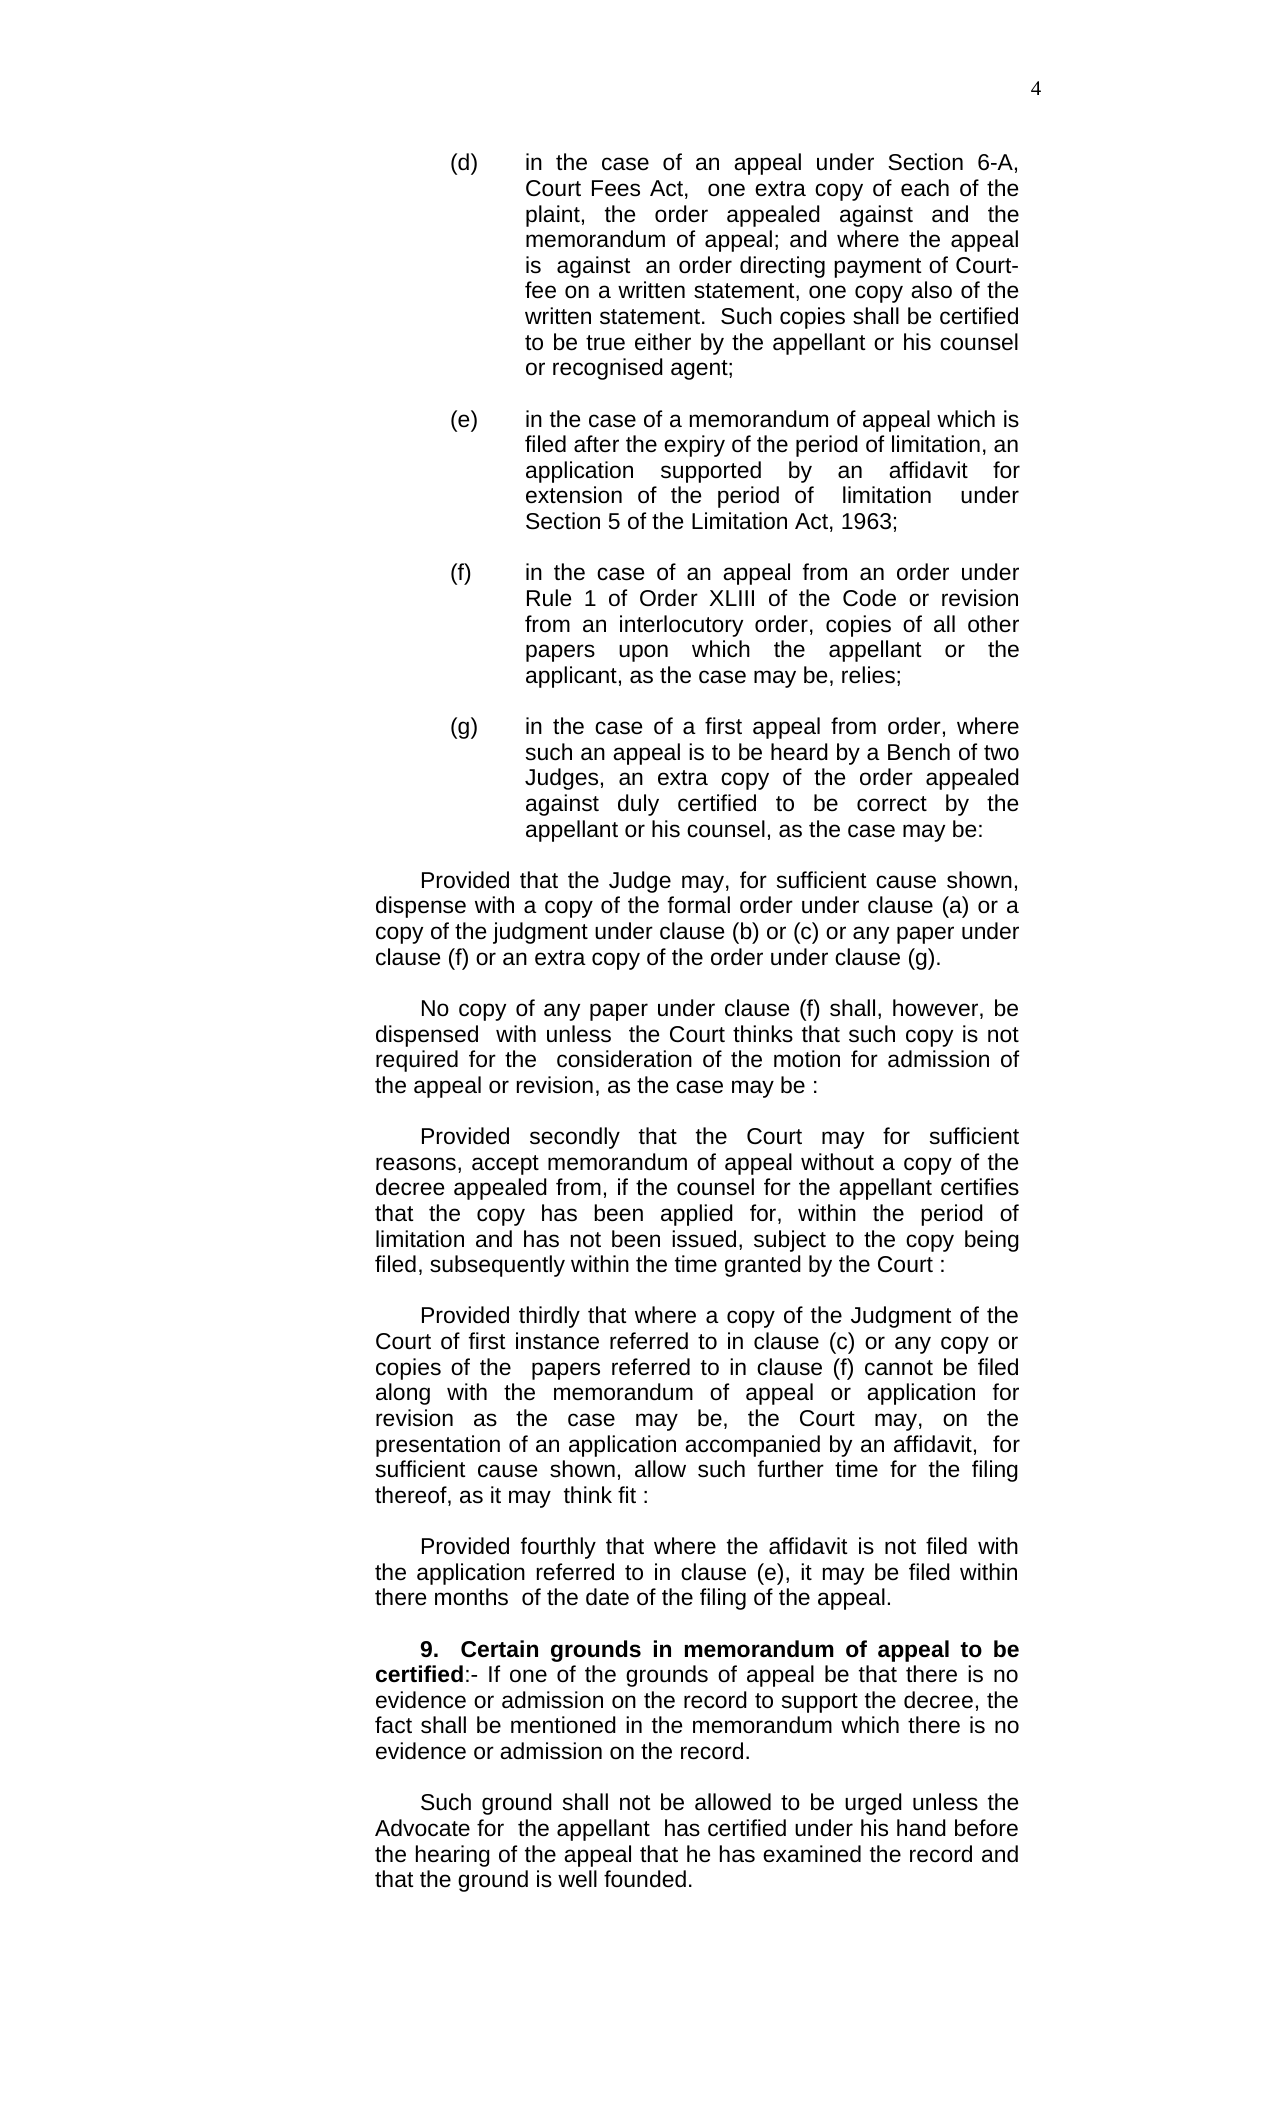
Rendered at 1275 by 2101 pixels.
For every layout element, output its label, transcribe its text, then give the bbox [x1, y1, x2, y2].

text (d) in the case of an appeal under Section 6-A, Court Fees Act, one extra copy of each of the plaint, the order appealed against and the memorandum of appeal; and where the appeal is against an order directing payment of Court-fee on a written statement, one copy also of the written statement. Such copies shall be certified to be true either by the appellant or his counsel or recognised agent; [450, 150, 1020, 381]
text Provided that the Judge may, for sufficient cause shown, dispense with a copy of the formal order under clause (a) or a copy of the judgment under clause (b) or (c) or any paper under clause (f) or an extra copy of the order under clause (g). [375, 867, 1020, 970]
text Provided fourthly that where the affidavit is not filed with the application referred to in clause (e), it may be filed within there months of the date of the filing of the appeal. [375, 1534, 1020, 1611]
text (e) in the case of a memorandum of appeal which is filed after the expiry of the period of limitation, an application supported by an affidavit for extension of the period of limitation under Section 5 of the Limitation Act, 1963; [450, 406, 1020, 534]
text Provided thirdly that where a copy of the Judgment of the Court of first instance referred to in clause (c) or any copy or copies of the papers referred to in clause (f) cannot be filed along with the memorandum of appeal or application for revision as the case may be, the Court may, on the presentation of an application accompanied by an affidavit, for sufficient cause shown, allow such further time for the filing thereof, as it may think fit : [375, 1303, 1020, 1508]
text 9. Certain grounds in memorandum of appeal to be certified:- If one of the grounds of appeal be that there is no evidence or admission on the record to support the decree, the fact shall be mentioned in the memorandum which there is no evidence or admission on the record. [375, 1636, 1020, 1764]
text (g) in the case of a first appeal from order, where such an appeal is to be heard by a Bench of two Judges, an extra copy of the order appealed against duly certified to be correct by the appellant or his counsel, as the case may be: [450, 714, 1020, 842]
text No copy of any paper under clause (f) shall, however, be dispensed with unless the Court thinks that such copy is not required for the consideration of the motion for admission of the appeal or revision, as the case may be : [375, 996, 1020, 1098]
text (f) in the case of an appeal from an order under Rule 1 of Order XLIII of the Code or revision from an interlocutory order, copies of all other papers upon which the appellant or the applicant, as the case may be, relies; [450, 560, 1020, 688]
text Such ground shall not be allowed to be urged unless the Advocate for the appellant has certified under his hand before the hearing of the appeal that he has examined the record and that the ground is well founded. [375, 1790, 1020, 1892]
text Provided secondly that the Court may for sufficient reasons, accept memorandum of appeal without a copy of the decree appealed from, if the counsel for the appellant certifies that the copy has been applied for, within the period of limitation and has not been issued, subject to the copy being filed, subsequently within the time granted by the Court : [375, 1124, 1020, 1277]
